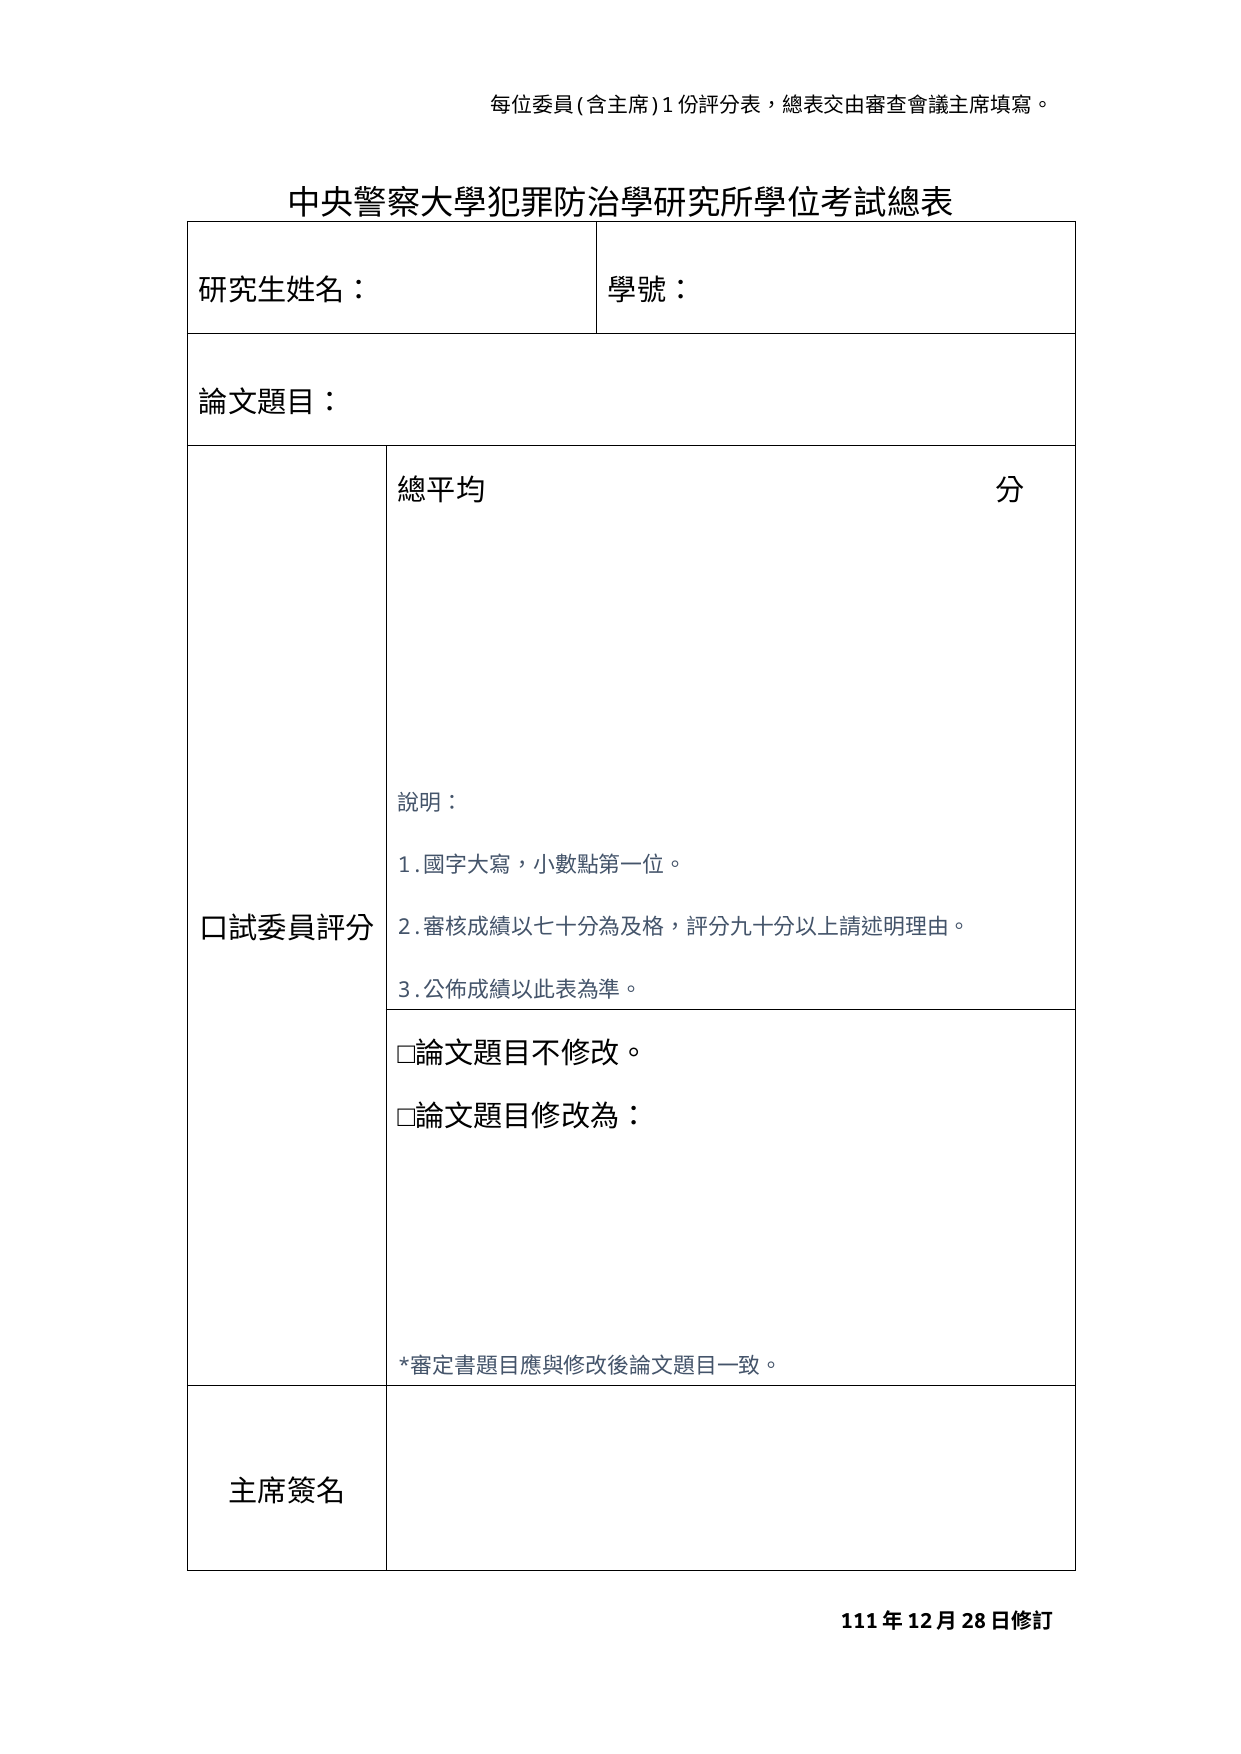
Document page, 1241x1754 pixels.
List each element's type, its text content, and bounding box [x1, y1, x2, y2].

table_cell 口試委員評分 [188, 446, 386, 1385]
table_cell 論文題目： [188, 334, 1075, 445]
text 中央警察大學犯罪防治學研究所學位考試總表 [187, 158, 1053, 221]
table_header 研究生姓名： [188, 222, 596, 333]
table_cell 總平均 分 說明： 1.國字大寫，小數點第一位。 2.審核成績以七十分為及格，評分九十分以上請述明理由。 3.公佈成績以此表為準。 [387, 446, 1075, 1009]
table_cell □論文題目不修改。 □論文題目修改為： *審定書題目應與修改後論文題目一致。 [387, 1010, 1075, 1385]
table_cell [387, 1386, 1075, 1570]
table_header 學號： [597, 222, 1075, 333]
table_cell 主席簽名 [188, 1386, 386, 1570]
